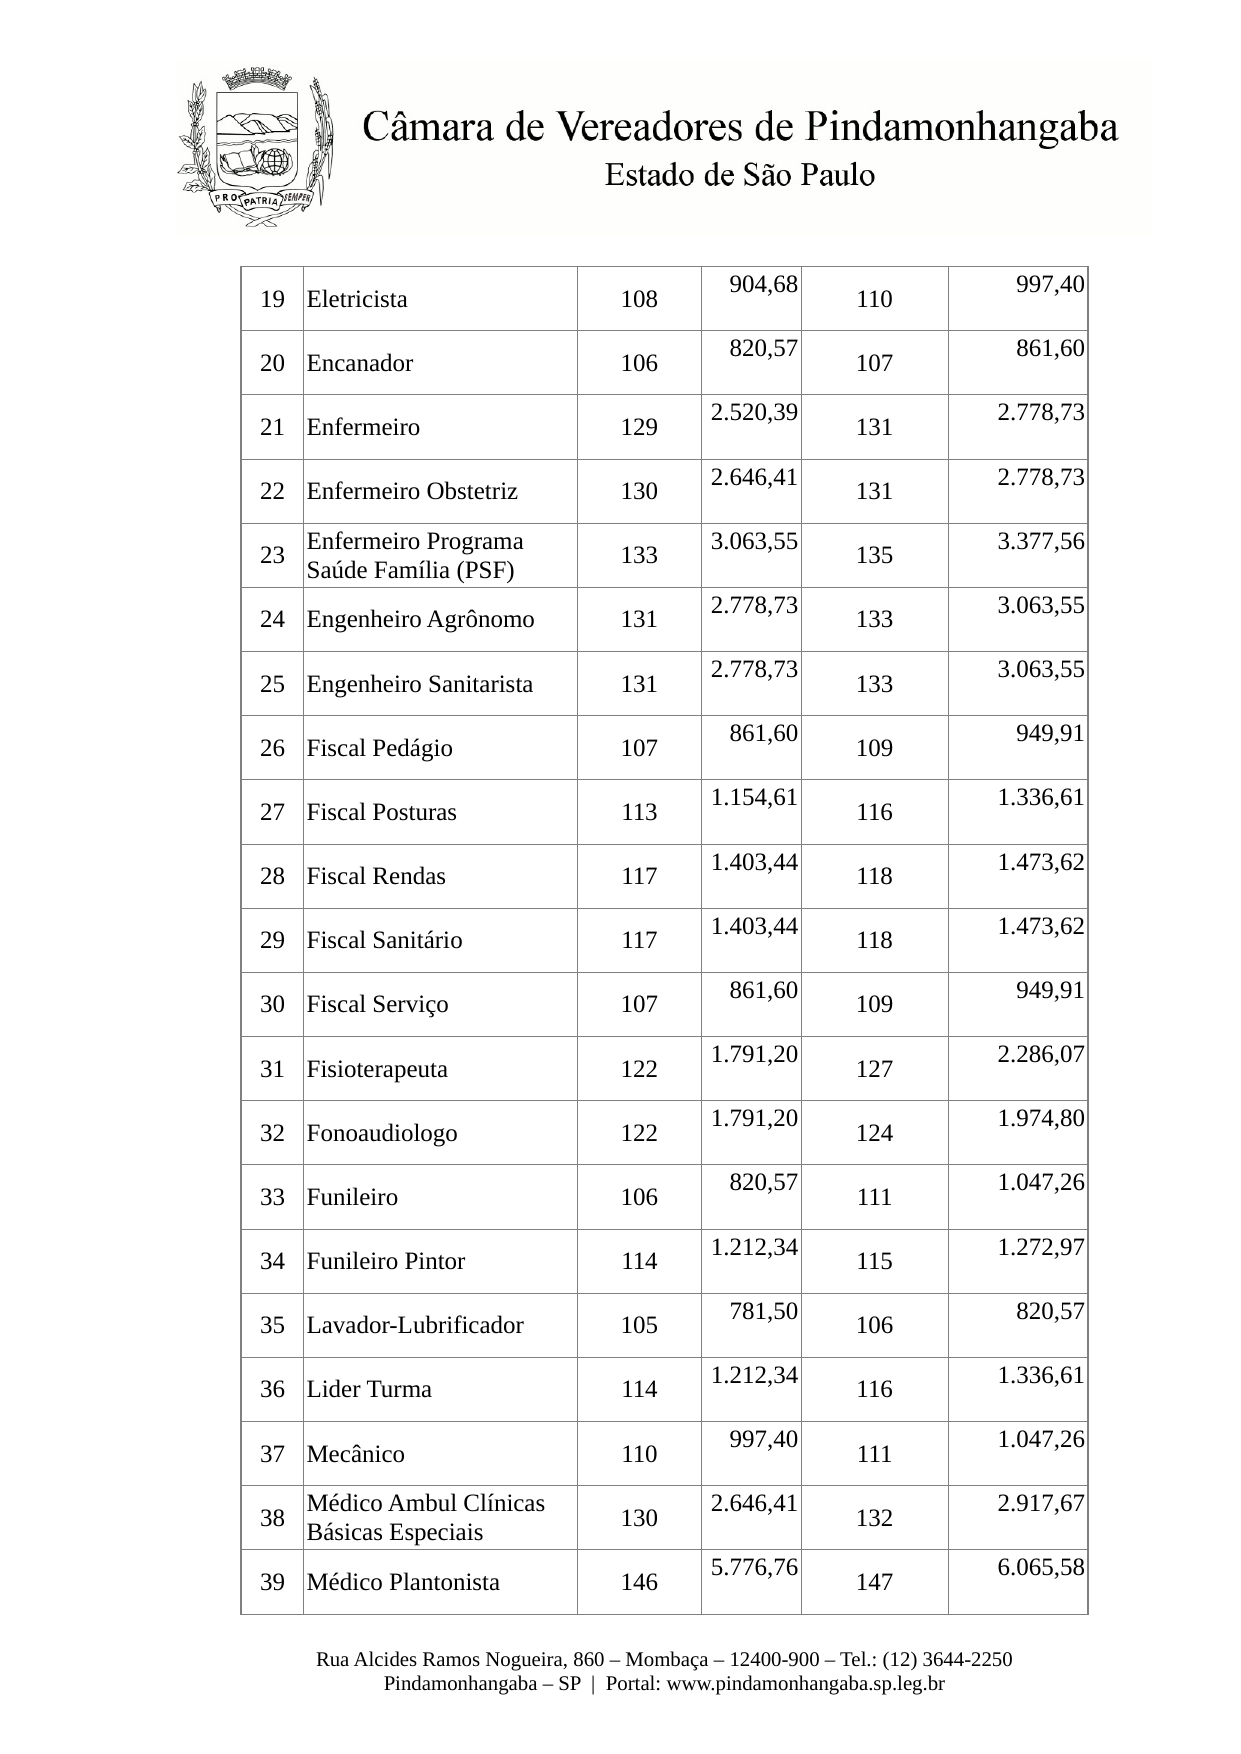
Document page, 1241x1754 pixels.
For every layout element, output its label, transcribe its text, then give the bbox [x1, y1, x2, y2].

table_cell 113 [578, 780, 701, 843]
table_cell 124 [802, 1101, 948, 1164]
table_cell 135 [802, 524, 948, 587]
table_cell Enfermeiro Obstetriz [304, 460, 577, 523]
table_cell 3.063,55 [702, 524, 801, 587]
table_cell 3.063,55 [949, 588, 1087, 651]
table_cell 820,57 [702, 331, 801, 394]
table_cell 1.403,44 [702, 845, 801, 908]
table_cell 107 [578, 716, 701, 779]
table_cell 861,60 [702, 973, 801, 1036]
table_cell 5.776,76 [702, 1550, 801, 1613]
table_cell 110 [802, 267, 948, 330]
table_cell 108 [578, 267, 701, 330]
table_cell Lider Turma [304, 1358, 577, 1421]
table_cell 20 [242, 331, 303, 394]
table_cell 2.286,07 [949, 1037, 1087, 1100]
table_cell 131 [578, 588, 701, 651]
table_cell 31 [242, 1037, 303, 1100]
table_cell 107 [802, 331, 948, 394]
table_cell 132 [802, 1486, 948, 1549]
table_cell Enfermeiro Programa Saúde Família (PSF) [304, 524, 577, 587]
table_cell 820,57 [949, 1294, 1087, 1357]
table_cell 131 [802, 460, 948, 523]
table_cell 133 [578, 524, 701, 587]
table_cell 1.403,44 [702, 909, 801, 972]
table_cell 147 [802, 1550, 948, 1613]
table_cell Fiscal Rendas [304, 845, 577, 908]
table_cell 115 [802, 1230, 948, 1293]
table_cell Funileiro Pintor [304, 1230, 577, 1293]
table_cell 25 [242, 652, 303, 715]
table_cell 107 [578, 973, 701, 1036]
table_cell 30 [242, 973, 303, 1036]
table_cell 130 [578, 1486, 701, 1549]
table_cell 122 [578, 1037, 701, 1100]
table_cell 1.154,61 [702, 780, 801, 843]
table_cell 34 [242, 1230, 303, 1293]
table_cell 22 [242, 460, 303, 523]
table_cell 2.778,73 [949, 460, 1087, 523]
table_cell 949,91 [949, 716, 1087, 779]
table_cell Mecânico [304, 1422, 577, 1485]
table_cell 131 [802, 395, 948, 458]
table_cell 1.473,62 [949, 909, 1087, 972]
table_cell 6.065,58 [949, 1550, 1087, 1613]
table_cell Fiscal Posturas [304, 780, 577, 843]
table_cell 28 [242, 845, 303, 908]
table_cell Médico Plantonista [304, 1550, 577, 1613]
table_cell 2.917,67 [949, 1486, 1087, 1549]
table_cell 1.473,62 [949, 845, 1087, 908]
table_cell 23 [242, 524, 303, 587]
table_cell 2.778,73 [702, 588, 801, 651]
table_cell 21 [242, 395, 303, 458]
table_cell 861,60 [949, 331, 1087, 394]
table_cell 117 [578, 845, 701, 908]
table_cell 3.377,56 [949, 524, 1087, 587]
table_cell 114 [578, 1358, 701, 1421]
table_cell 2.646,41 [702, 460, 801, 523]
table_cell 39 [242, 1550, 303, 1613]
table_cell 24 [242, 588, 303, 651]
table_cell 2.778,73 [949, 395, 1087, 458]
table_cell 1.791,20 [702, 1101, 801, 1164]
table_cell 1.272,97 [949, 1230, 1087, 1293]
table_cell Engenheiro Agrônomo [304, 588, 577, 651]
table_cell 997,40 [949, 267, 1087, 330]
table_cell 127 [802, 1037, 948, 1100]
table_cell 111 [802, 1165, 948, 1228]
table_cell 2.778,73 [702, 652, 801, 715]
table_cell 116 [802, 1358, 948, 1421]
table_cell 1.047,26 [949, 1422, 1087, 1485]
picture [177, 59, 1152, 236]
table_cell 118 [802, 845, 948, 908]
table_cell 3.063,55 [949, 652, 1087, 715]
table_cell 1.336,61 [949, 1358, 1087, 1421]
table_cell Fisioterapeuta [304, 1037, 577, 1100]
table_cell 2.646,41 [702, 1486, 801, 1549]
table_cell 133 [802, 588, 948, 651]
table_cell 29 [242, 909, 303, 972]
table_cell 1.212,34 [702, 1358, 801, 1421]
table_cell 146 [578, 1550, 701, 1613]
table_cell 19 [242, 267, 303, 330]
table_cell 949,91 [949, 973, 1087, 1036]
table_cell 781,50 [702, 1294, 801, 1357]
table_cell 1.336,61 [949, 780, 1087, 843]
table_cell 106 [578, 331, 701, 394]
table_cell 38 [242, 1486, 303, 1549]
table_cell 129 [578, 395, 701, 458]
table_cell 105 [578, 1294, 701, 1357]
table_cell 33 [242, 1165, 303, 1228]
table_cell 36 [242, 1358, 303, 1421]
table_cell Médico Ambul Clínicas Básicas Especiais [304, 1486, 577, 1549]
table_cell 37 [242, 1422, 303, 1485]
table_cell Fiscal Sanitário [304, 909, 577, 972]
table_cell 118 [802, 909, 948, 972]
table_cell 114 [578, 1230, 701, 1293]
table_cell 997,40 [702, 1422, 801, 1485]
table_cell Encanador [304, 331, 577, 394]
table_cell Enfermeiro [304, 395, 577, 458]
table_cell 1.974,80 [949, 1101, 1087, 1164]
table_cell Lavador-Lubrificador [304, 1294, 577, 1357]
table_cell 26 [242, 716, 303, 779]
table_cell 109 [802, 716, 948, 779]
table_cell 1.212,34 [702, 1230, 801, 1293]
table_cell Funileiro [304, 1165, 577, 1228]
table_cell 904,68 [702, 267, 801, 330]
table_cell 2.520,39 [702, 395, 801, 458]
table_cell 861,60 [702, 716, 801, 779]
table_cell 27 [242, 780, 303, 843]
table_cell 117 [578, 909, 701, 972]
table_cell 116 [802, 780, 948, 843]
table_cell Eletricista [304, 267, 577, 330]
table_cell Fiscal Pedágio [304, 716, 577, 779]
table_cell 131 [578, 652, 701, 715]
table_cell 106 [578, 1165, 701, 1228]
table_cell 106 [802, 1294, 948, 1357]
table_cell 35 [242, 1294, 303, 1357]
table_cell 109 [802, 973, 948, 1036]
table_cell 1.047,26 [949, 1165, 1087, 1228]
table_cell Fiscal Serviço [304, 973, 577, 1036]
table_cell 820,57 [702, 1165, 801, 1228]
table_cell 130 [578, 460, 701, 523]
table_cell 32 [242, 1101, 303, 1164]
table_cell Engenheiro Sanitarista [304, 652, 577, 715]
table_cell 110 [578, 1422, 701, 1485]
table_cell 133 [802, 652, 948, 715]
table_cell 111 [802, 1422, 948, 1485]
table_cell 1.791,20 [702, 1037, 801, 1100]
table_cell Fonoaudiologo [304, 1101, 577, 1164]
table_cell 122 [578, 1101, 701, 1164]
